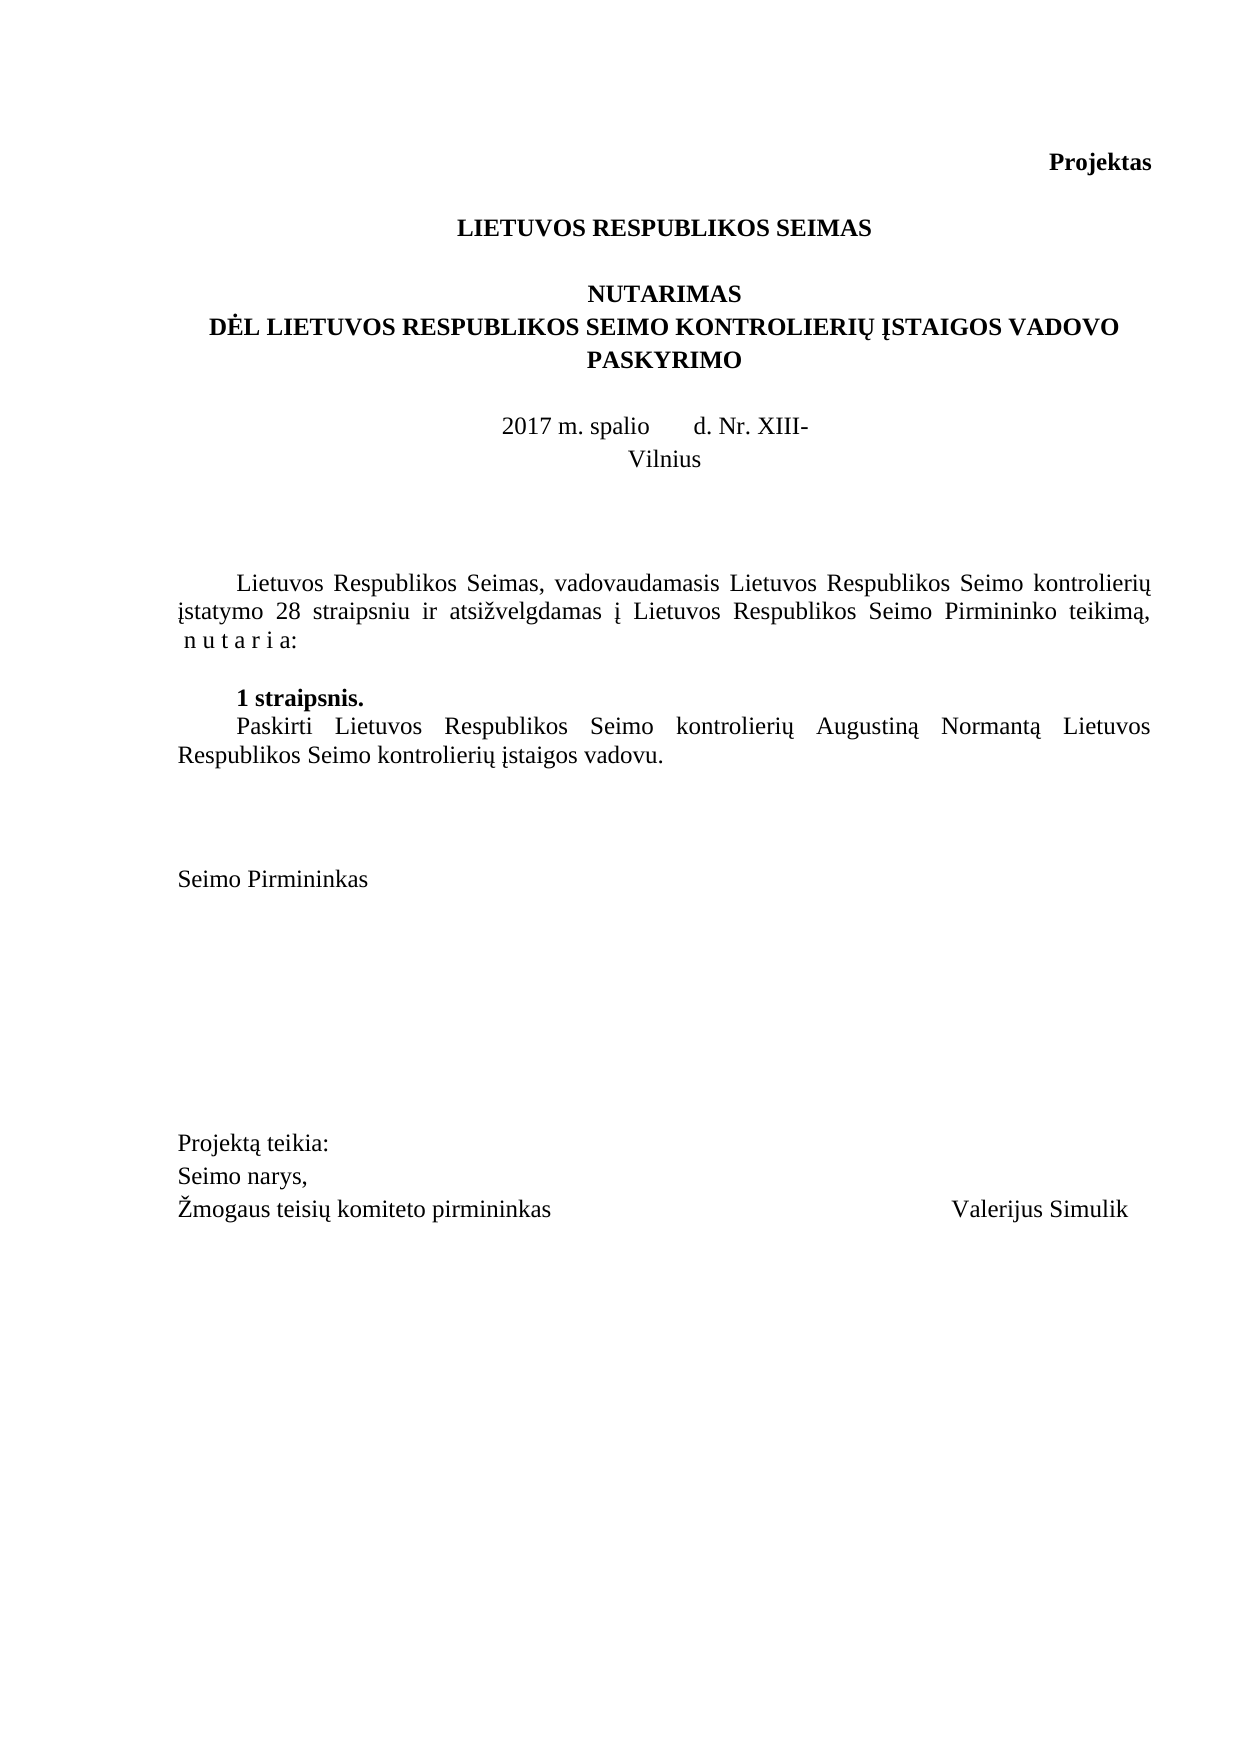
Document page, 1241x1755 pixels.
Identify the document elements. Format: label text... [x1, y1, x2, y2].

text Vilnius [177, 444, 1152, 473]
text Projektas [177, 147, 1152, 176]
text Žmogaus teisių komiteto pirmininkas Valerijus Simulik [177, 1194, 1152, 1223]
text DĖL Lietuvos respublikos seimo kontrolierių įstaigos vadovo paskyrimo [177, 312, 1152, 374]
text Seimo Pirmininkas [177, 864, 1152, 892]
text LIETUVOS RESPUBLIKOS SEIMAS [177, 213, 1152, 242]
text 2017 m. spalio d. Nr. XIII- [177, 411, 1152, 440]
text 1 straipsnis. [177, 683, 1152, 711]
text Seimo narys, [177, 1161, 1152, 1189]
text NUTARIMAS [177, 279, 1152, 308]
text Lietuvos Respublikos Seimas, vadovaudamasis Lietuvos Respublikos Seimo kontrolierių įstatymo 28 straipsniu ir atsižvelgdamas į Lietuvos Respublikos Seimo Pirmininko teikimą, n u t a r i a: [177, 568, 1152, 654]
text Paskirti Lietuvos Respublikos Seimo kontrolierių Augustiną Normantą Lietuvos Respublikos Seimo kontrolierių įstaigos vadovu. [177, 711, 1152, 769]
text Projektą teikia: [177, 1128, 1152, 1157]
